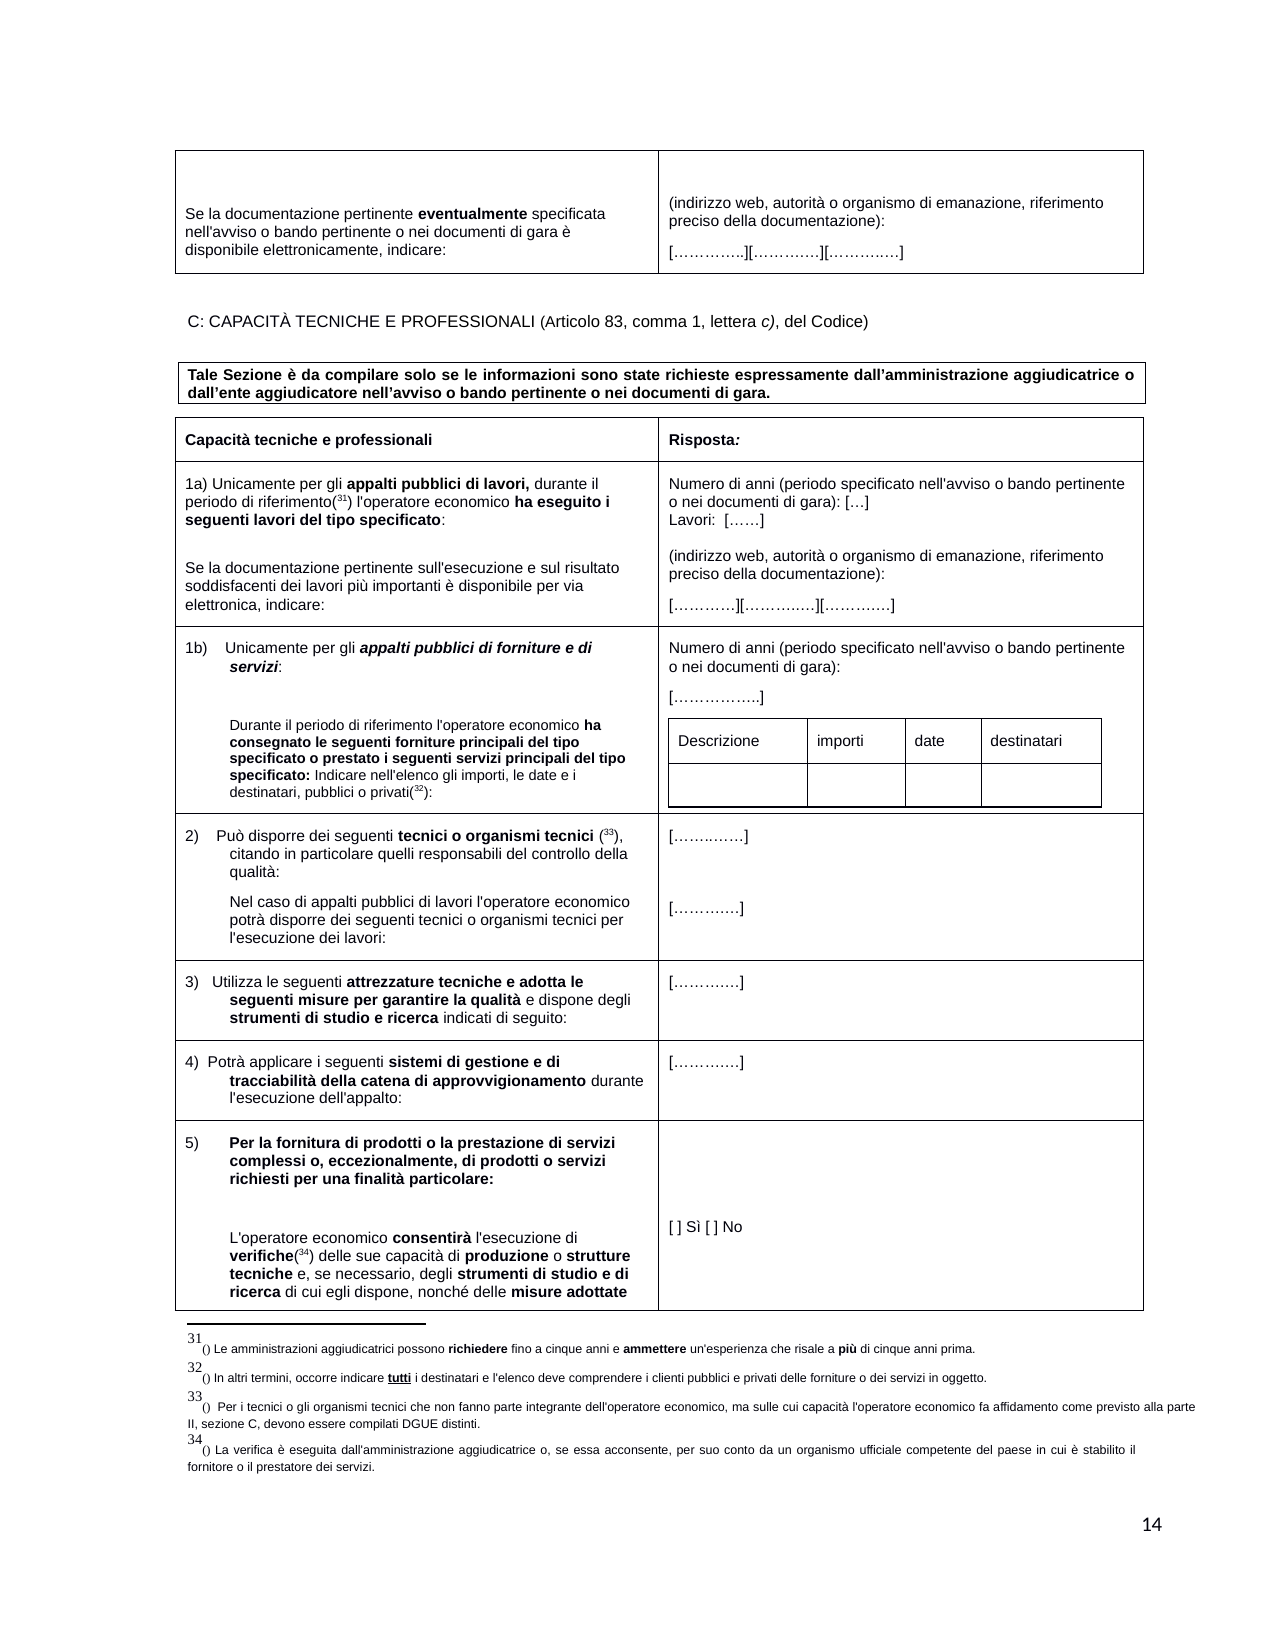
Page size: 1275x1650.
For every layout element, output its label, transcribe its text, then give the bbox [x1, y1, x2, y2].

table_cell 4) Potrà applicare i seguenti sistemi di gestione e di tracciabilità della catena di approvvigionamento durante l'esecuzione dell'appalto: [176, 1041, 658, 1120]
table_header Risposta: [659, 418, 1143, 461]
table_cell 3) Utilizza le seguenti attrezzature tecniche e adotta le seguenti misure per garantire la qualità e dispone degli strumenti di studio e ricerca indicati di seguito: [176, 961, 658, 1040]
table_cell 2) Può disporre dei seguenti tecnici o organismi tecnici (), citando in particolare quelli responsabili del controllo della qualità: Nel caso di appalti pubblici di lavori l'operatore economico potrà disporre dei seguenti tecnici o organismi tecnici per l'esecuzione dei lavori: [176, 814, 658, 959]
title C: Capacità tecniche e professionali (Articolo 83, comma 1, lettera c), del Codice) [187, 311, 1137, 331]
table_cell 1a) Unicamente per gli appalti pubblici di lavori, durante il periodo di riferimento() l'operatore economico ha eseguito i seguenti lavori del tipo specificato: Se la documentazione pertinente sull'esecuzione e sul risultato soddisfacenti dei lavori più importanti è disponibile per via elettronica, indicare: [176, 462, 658, 626]
table_cell [669, 764, 807, 806]
table_header importi [808, 719, 905, 762]
table_cell (indirizzo web, autorità o organismo di emanazione, riferimento preciso della documentazione): […………..][……….…][………..…] [659, 151, 1143, 273]
table_header date [906, 719, 981, 762]
table_cell [982, 764, 1101, 806]
table_header destinatari [982, 719, 1101, 762]
table_cell 1b) Unicamente per gli appalti pubblici di forniture e di servizi: Durante il periodo di riferimento l'operatore economico ha consegnato le seguenti forniture principali del tipo specificato o prestato i seguenti servizi principali del tipo specificato: Indicare nell'elenco gli importi, le date e i destinatari, pubblici o privati(): [176, 627, 658, 813]
table_cell [……..……] [……….…] [659, 814, 1143, 959]
text Tale Sezione è da compilare solo se le informazioni sono state richieste espressamente dall’amministrazione aggiudicatrice o dall’ente aggiudicatore nell’avviso o bando pertinente o nei documenti di gara. [179, 363, 1145, 403]
table_header Descrizione [669, 719, 807, 762]
table_cell [808, 764, 905, 806]
table_cell Se la documentazione pertinente eventualmente specificata nell'avviso o bando pertinente o nei documenti di gara è disponibile elettronicamente, indicare: [176, 151, 658, 273]
table_cell 5) Per la fornitura di prodotti o la prestazione di servizi complessi o, eccezionalmente, di prodotti o servizi richiesti per una finalità particolare: L'operatore economico consentirà l'esecuzione di verifiche() delle sue capacità di produzione o strutture tecniche e, se necessario, degli strumenti di studio e di ricerca di cui egli dispone, nonché delle misure adottate [176, 1121, 658, 1309]
table_cell [ ] Sì [ ] No [659, 1121, 1143, 1309]
table_header Capacità tecniche e professionali [176, 418, 658, 461]
table_cell [906, 764, 981, 806]
table_cell Numero di anni (periodo specificato nell'avviso o bando pertinente o nei documenti di gara): […] Lavori: [……] (indirizzo web, autorità o organismo di emanazione, riferimento preciso della documentazione): […………][………..…][……….…] [659, 462, 1143, 626]
table_cell [……….…] [659, 1041, 1143, 1120]
table_cell Numero di anni (periodo specificato nell'avviso o bando pertinente o nei documenti di gara): [……………..] [659, 627, 1143, 813]
table_cell [……….…] [659, 961, 1143, 1040]
